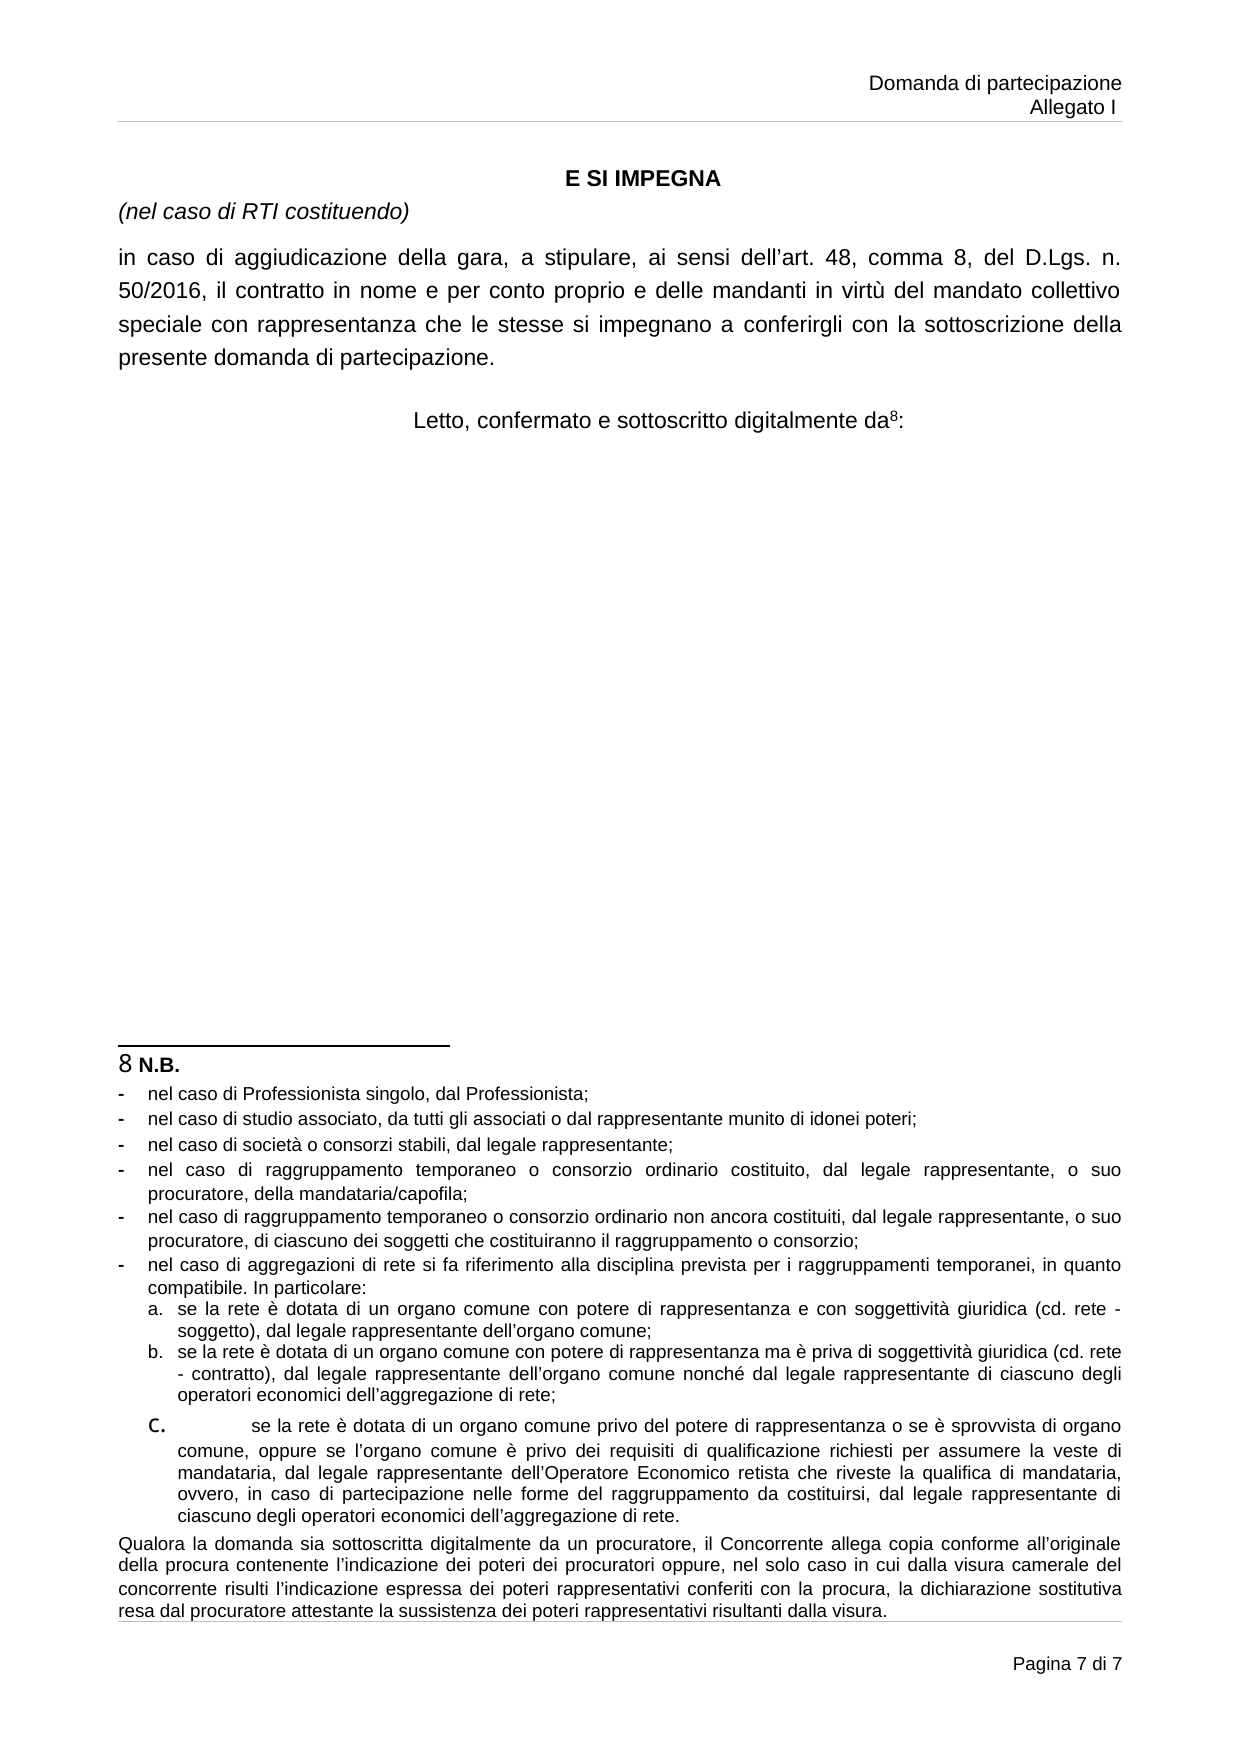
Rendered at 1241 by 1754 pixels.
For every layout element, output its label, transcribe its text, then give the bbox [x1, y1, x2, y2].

list nel caso di Professionista singolo, dal Professionista; [118, 1080, 1122, 1106]
list nel caso di aggregazioni di rete si fa riferimento alla disciplina prevista per i raggruppamenti temporanei, in quanto compatibile. In particolare: [118, 1251, 1122, 1298]
list nel caso di società o consorzi stabili, dal legale rappresentante; [118, 1131, 1122, 1157]
list se la rete è dotata di un organo comune con potere di rappresentanza e con soggettività giuridica (cd. rete - soggetto), dal legale rappresentante dell’organo comune; [148, 1298, 1122, 1341]
list nel caso di raggruppamento temporaneo o consorzio ordinario costituito, dal legale rappresentante, o suo procuratore, della mandataria/capofila; [118, 1157, 1122, 1204]
list nel caso di studio associato, da tutti gli associati o dal rappresentante munito di idonei poteri; [118, 1106, 1122, 1131]
list se la rete è dotata di un organo comune con potere di rappresentanza ma è priva di soggettività giuridica (cd. rete - contratto), dal legale rappresentante dell’organo comune nonché dal legale rappresentante di ciascuno degli operatori economici dell’aggregazione di rete; [148, 1341, 1122, 1406]
list nel caso di raggruppamento temporaneo o consorzio ordinario non ancora costituiti, dal legale rappresentante, o suo procuratore, di ciascuno dei soggetti che costituiranno il raggruppamento o consorzio; [118, 1204, 1122, 1251]
text N.B. [118, 1046, 1122, 1080]
text (nel caso di RTI costituendo) [118, 193, 1122, 226]
text in caso di aggiudicazione della gara, a stipulare, ai sensi dell’art. 48, comma 8, del D.Lgs. n. 50/2016, il contratto in nome e per conto proprio e delle mandanti in virtù del mandato collettivo speciale con rappresentanza che le stesse si impegnano a conferirgli con la sottoscrizione della presente domanda di partecipazione. [118, 239, 1122, 372]
text Qualora la domanda sia sottoscritta digitalmente da un procuratore, il Concorrente allega copia conforme all’originale della procura contenente l’indicazione dei poteri dei procuratori oppure, nel solo caso in cui dalla visura camerale del concorrente risulti l’indicazione espressa dei poteri rappresentativi conferiti con la procura, la dichiarazione sostitutiva resa dal procuratore attestante la sussistenza dei poteri rappresentativi risultanti dalla visura. [118, 1532, 1122, 1621]
list se la rete è dotata di un organo comune privo del potere di rappresentanza o se è sprovvista di organo comune, oppure se l’organo comune è privo dei requisiti di qualificazione richiesti per assumere la veste di mandataria, dal legale rappresentante dell’Operatore Economico retista che riveste la qualifica di mandataria, ovvero, in caso di partecipazione nelle forme del raggruppamento da costituirsi, dal legale rappresentante di ciascuno degli operatori economici dell’aggregazione di rete. [148, 1406, 1122, 1526]
text E SI IMPEGNA [170, 160, 1122, 193]
text Letto, confermato e sottoscritto digitalmente da: [339, 402, 1122, 436]
